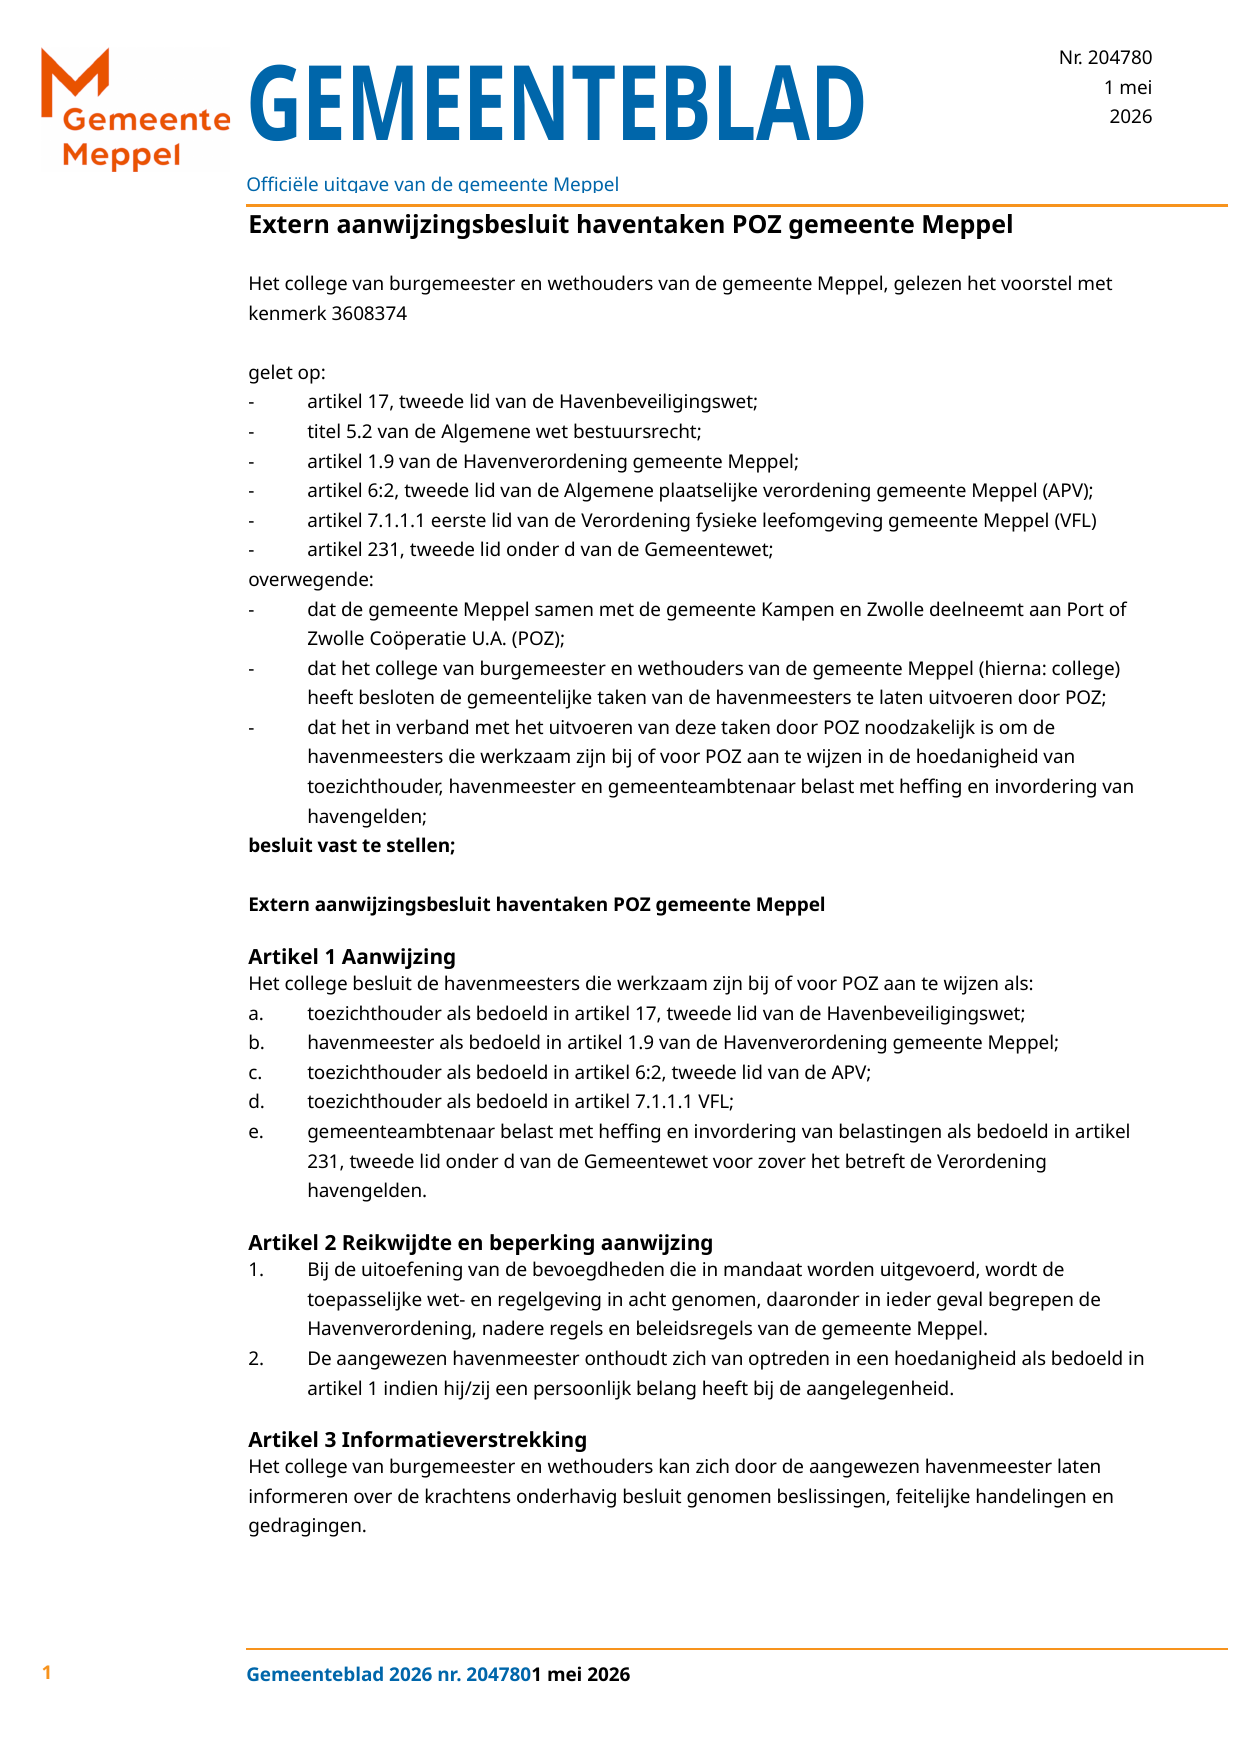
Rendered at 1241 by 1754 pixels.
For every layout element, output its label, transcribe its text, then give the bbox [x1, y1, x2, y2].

text Artikel 1 Aanwijzing [248, 942, 1152, 970]
picture [41, 47, 231, 172]
text Artikel 3 Informatieverstrekking [248, 1425, 1152, 1453]
text Het college van burgemeester en wethouders kan zich door de aangewezen havenmeester laten informeren over de krachtens onderhavig besluit genomen beslissingen, feitelijke handelingen en gedragingen. [248, 1453, 1152, 1538]
list havenmeester als bedoeld in artikel 1.9 van de Havenverordening gemeente Meppel; [248, 1029, 1152, 1055]
list toezichthouder als bedoeld in artikel 6:2, tweede lid van de APV; [248, 1059, 1152, 1085]
text besluit vast te stellen; [248, 832, 1152, 858]
text Artikel 2 Reikwijdte en beperking aanwijzing [248, 1228, 1152, 1256]
list toezichthouder als bedoeld in artikel 17, tweede lid van de Havenbeveiligingswet; [248, 1000, 1152, 1026]
list artikel 1.9 van de Havenverordening gemeente Meppel; [248, 448, 1152, 473]
list De aangewezen havenmeester onthoudt zich van optreden in een hoedanigheid als bedoeld in artikel 1 indien hij/zij een persoonlijk belang heeft bij de aangelegenheid. [248, 1345, 1152, 1400]
text gelet op: [248, 359, 1152, 385]
list titel 5.2 van de Algemene wet bestuursrecht; [248, 418, 1152, 444]
text Extern aanwijzingsbesluit haventaken POZ gemeente Meppel [248, 207, 1152, 241]
list Bij de uitoefening van de bevoegdheden die in mandaat worden uitgevoerd, wordt de toepasselijke wet- en regelgeving in acht genomen, daaronder in ieder geval begrepen de Havenverordening, nadere regels en beleidsregels van de gemeente Meppel. [248, 1256, 1152, 1341]
text overwegende: [248, 566, 1152, 592]
text Het college besluit de havenmeesters die werkzaam zijn bij of voor POZ aan te wijzen als: [248, 970, 1152, 996]
list dat de gemeente Meppel samen met de gemeente Kampen en Zwolle deelneemt aan Port of Zwolle Coöperatie U.A. (POZ); [248, 596, 1152, 651]
text Extern aanwijzingsbesluit haventaken POZ gemeente Meppel [248, 892, 1152, 917]
text Het college van burgemeester en wethouders van de gemeente Meppel, gelezen het voorstel met kenmerk 3608374 [248, 270, 1152, 326]
list toezichthouder als bedoeld in artikel 7.1.1.1 VFL; [248, 1089, 1152, 1114]
list artikel 7.1.1.1 eerste lid van de Verordening fysieke leefomgeving gemeente Meppel (VFL) [248, 507, 1152, 533]
list artikel 6:2, tweede lid van de Algemene plaatselijke verordening gemeente Meppel (APV); [248, 477, 1152, 503]
list artikel 231, tweede lid onder d van de Gemeentewet; [248, 537, 1152, 562]
list dat het college van burgemeester en wethouders van de gemeente Meppel (hierna: college) heeft besloten de gemeentelijke taken van de havenmeesters te laten uitvoeren door POZ; [248, 655, 1152, 710]
list artikel 17, tweede lid van de Havenbeveiligingswet; [248, 389, 1152, 414]
list dat het in verband met het uitvoeren van deze taken door POZ noodzakelijk is om de havenmeesters die werkzaam zijn bij of voor POZ aan te wijzen in de hoedanigheid van toezichthouder, havenmeester en gemeenteambtenaar belast met heffing en invordering van havengelden; [248, 714, 1152, 828]
list gemeenteambtenaar belast met heffing en invordering van belastingen als bedoeld in artikel 231, tweede lid onder d van de Gemeentewet voor zover het betreft de Verordening havengelden. [248, 1118, 1152, 1203]
